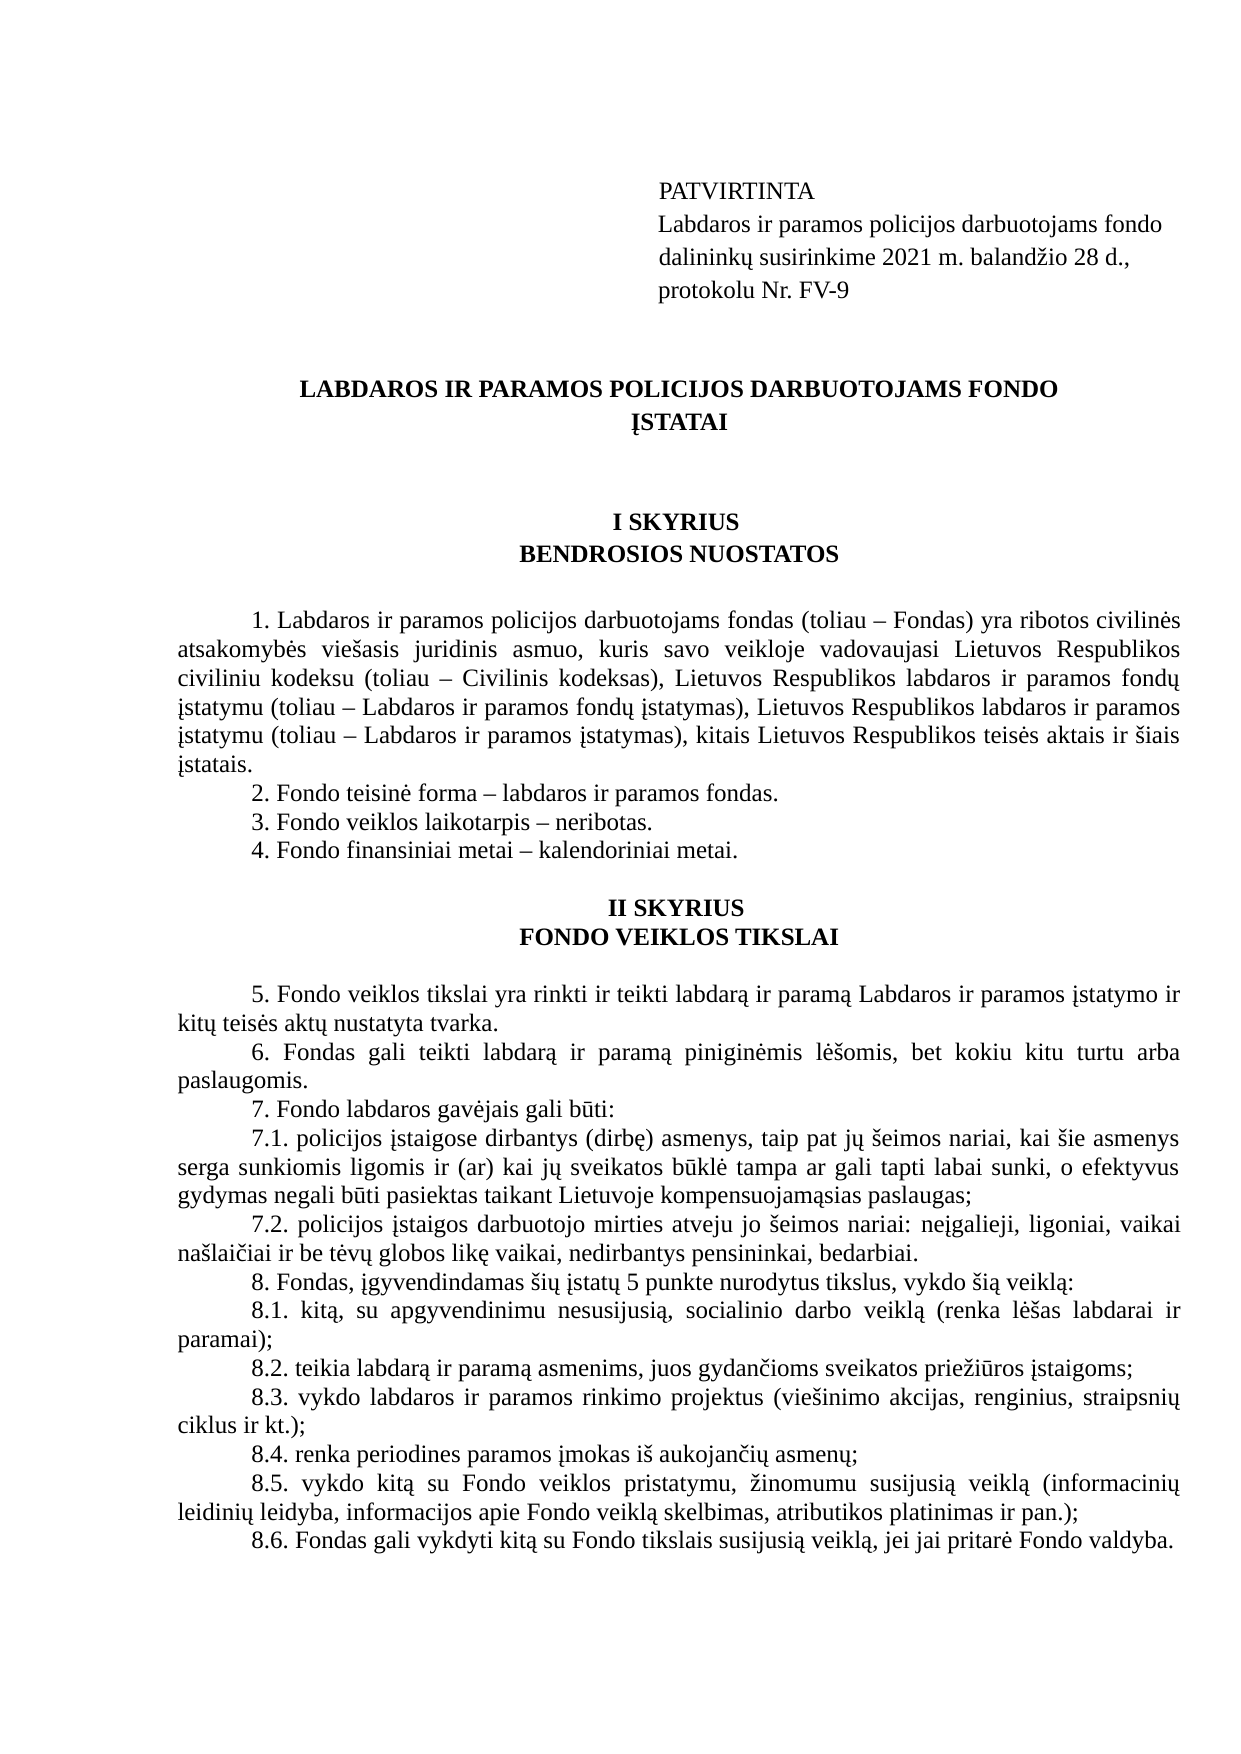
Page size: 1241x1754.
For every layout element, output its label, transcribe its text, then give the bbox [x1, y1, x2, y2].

text protokolu Nr. FV-9 [177, 275, 1181, 304]
text 3. Fondo veiklos laikotarpis – neribotas. [177, 807, 1181, 836]
text Labdaros ir paramos policijos darbuotojams fondo [177, 209, 1181, 238]
text 8.2. teikia labdarą ir paramą asmenims, juos gydančioms sveikatos priežiūros įstaigoms; [177, 1353, 1181, 1382]
text 7.2. policijos įstaigos darbuotojo mirties atveju jo šeimos nariai: neįgalieji, ligoniai, vaikai našlaičiai ir be tėvų globos likę vaikai, nedirbantys pensininkai, bedarbiai. [177, 1209, 1181, 1267]
text LABDAROS IR PARAMOS POLICIJOS DARBUOTOJAMS FONDO [177, 374, 1181, 403]
text 8.6. Fondas gali vykdyti kitą su Fondo tikslais susijusią veiklą, jei jai pritarė Fondo valdyba. [177, 1526, 1181, 1554]
text 2. Fondo teisinė forma – labdaros ir paramos fondas. [177, 778, 1181, 807]
text BENDROSIOS NUOSTATOS [177, 539, 1181, 568]
text 4. Fondo finansiniai metai – kalendoriniai metai. [177, 836, 1181, 864]
text 5. Fondo veiklos tikslai yra rinkti ir teikti labdarą ir paramą Labdaros ir paramos įstatymo ir kitų teisės aktų nustatyta tvarka. [177, 979, 1181, 1037]
text 7. Fondo labdaros gavėjais gali būti: [177, 1094, 1181, 1123]
text FONDO VEIKLOS TIKSLAI [177, 922, 1181, 951]
text 7.1. policijos įstaigose dirbantys (dirbę) asmenys, taip pat jų šeimos nariai, kai šie asmenys serga sunkiomis ligomis ir (ar) kai jų sveikatos būklė tampa ar gali tapti labai sunki, o efektyvus gydymas negali būti pasiektas taikant Lietuvoje kompensuojamąsias paslaugas; [177, 1123, 1181, 1209]
text PATVIRTINTA [177, 176, 1181, 205]
text I SKYRIUS [177, 507, 1181, 535]
text 8.4. renka periodines paramos įmokas iš aukojančių asmenų; [177, 1439, 1181, 1468]
text 8.3. vykdo labdaros ir paramos rinkimo projektus (viešinimo akcijas, renginius, straipsnių ciklus ir kt.); [177, 1382, 1181, 1439]
text 6. Fondas gali teikti labdarą ir paramą piniginėmis lėšomis, bet kokiu kitu turtu arba paslaugomis. [177, 1037, 1181, 1094]
text 8.5. vykdo kitą su Fondo veiklos pristatymu, žinomumu susijusią veiklą (informacinių leidinių leidyba, informacijos apie Fondo veiklą skelbimas, atributikos platinimas ir pan.); [177, 1468, 1181, 1526]
text 8. Fondas, įgyvendindamas šių įstatų 5 punkte nurodytus tikslus, vykdo šią veiklą: [177, 1267, 1181, 1296]
text dalininkų susirinkime 2021 m. balandžio 28 d., [177, 242, 1181, 271]
text 8.1. kitą, su apgyvendinimu nesusijusią, socialinio darbo veiklą (renka lėšas labdarai ir paramai); [177, 1296, 1181, 1353]
text ĮSTATAI [177, 407, 1181, 436]
text II SKYRIUS [177, 893, 1181, 922]
text 1. Labdaros ir paramos policijos darbuotojams fondas (toliau – Fondas) yra ribotos civilinės atsakomybės viešasis juridinis asmuo, kuris savo veikloje vadovaujasi Lietuvos Respublikos civiliniu kodeksu (toliau – Civilinis kodeksas), Lietuvos Respublikos labdaros ir paramos fondų įstatymu (toliau – Labdaros ir paramos fondų įstatymas), Lietuvos Respublikos labdaros ir paramos įstatymu (toliau – Labdaros ir paramos įstatymas), kitais Lietuvos Respublikos teisės aktais ir šiais įstatais. [177, 606, 1181, 778]
